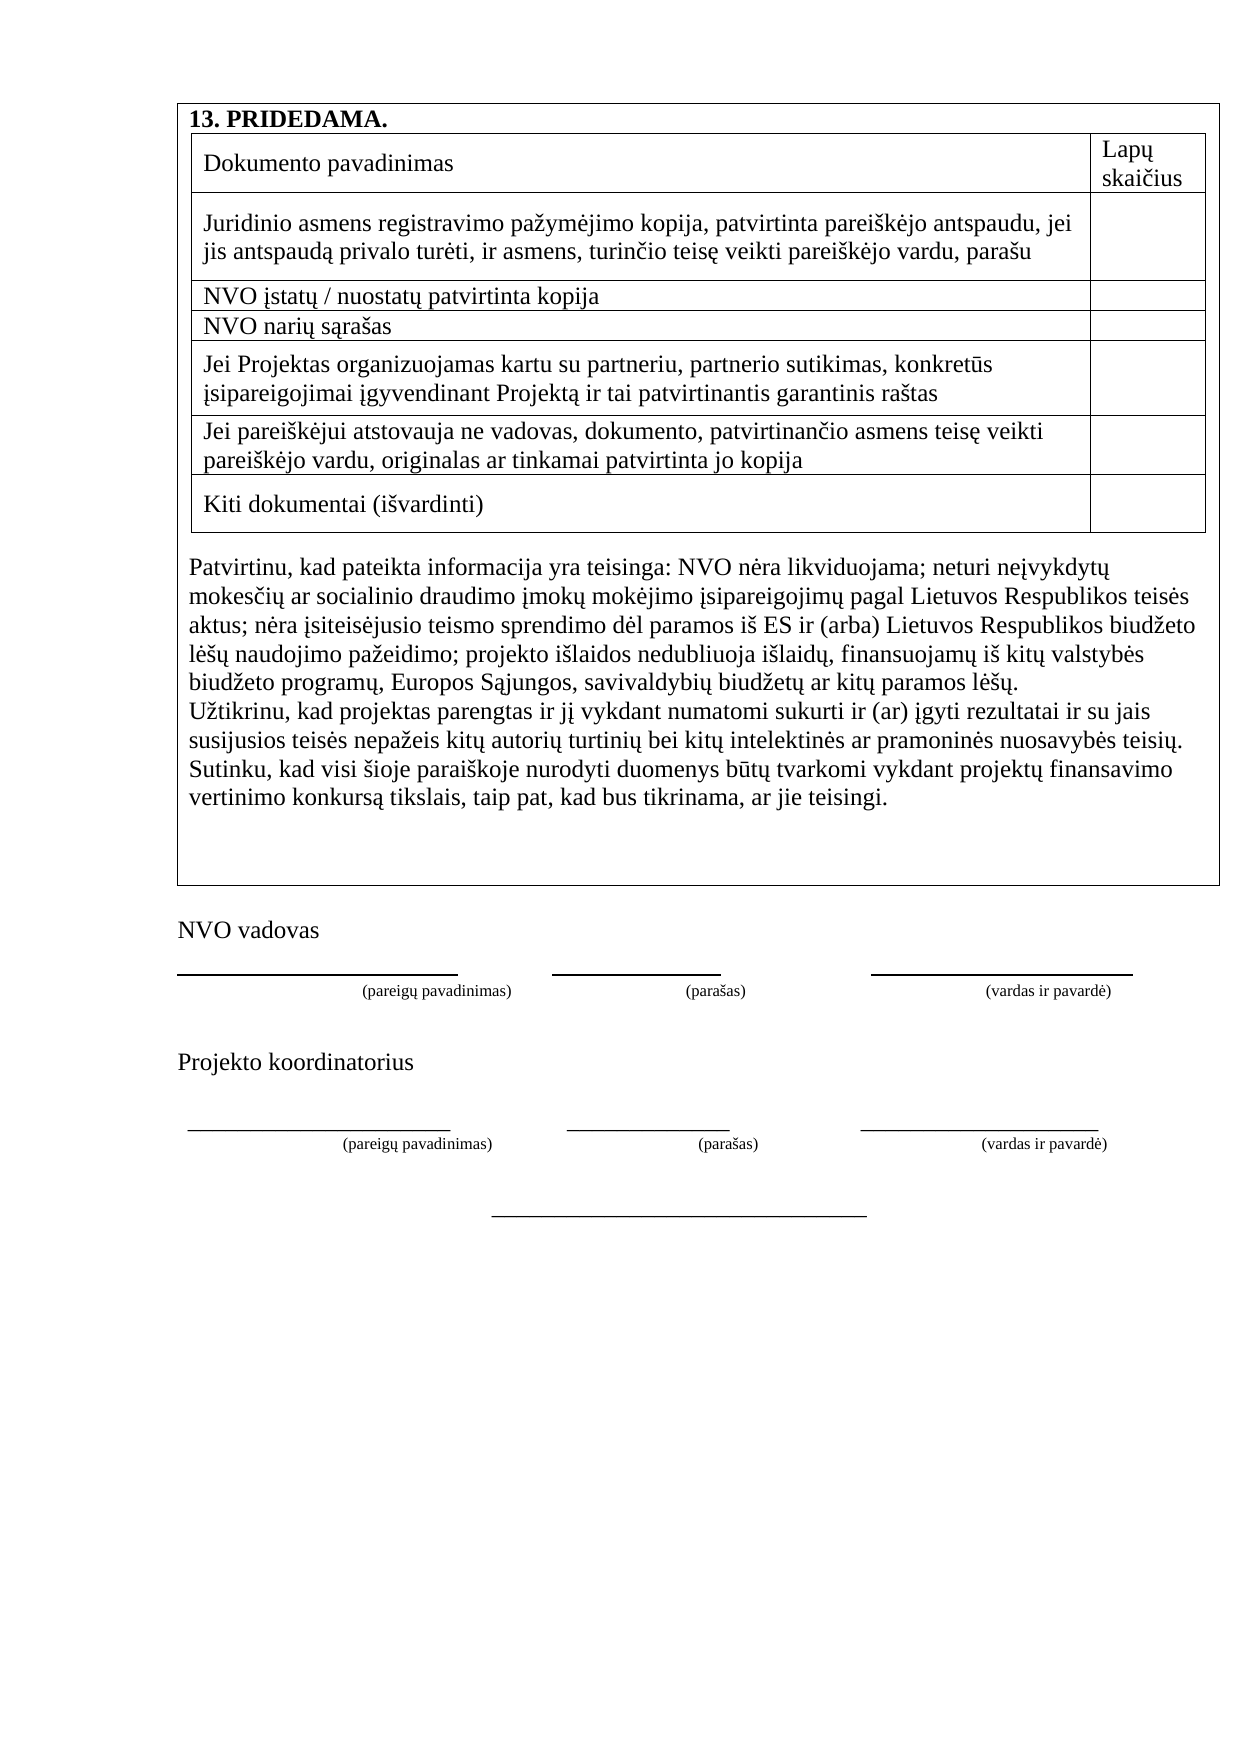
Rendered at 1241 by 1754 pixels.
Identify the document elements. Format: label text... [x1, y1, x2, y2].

table_cell [1091, 193, 1205, 280]
table_cell NVO narių sąrašas [192, 311, 1090, 339]
text NVO vadovas [177, 915, 1181, 944]
table_cell NVO įstatų / nuostatų patvirtinta kopija [192, 281, 1090, 310]
table_header Dokumento pavadinimas [192, 134, 1090, 192]
table_cell [1091, 416, 1205, 474]
table_header 13. PRIDEDAMA. Patvirtinu, kad pateikta informacija yra teisinga: NVO nėra likviduojama; neturi neįvykdytų mokesčių ar socialinio draudimo įmokų mokėjimo įsipareigojimų pagal Lietuvos Respublikos teisės aktus; nėra įsiteisėjusio teismo sprendimo dėl paramos iš ES ir (arba) Lietuvos Respublikos biudžeto lėšų naudojimo pažeidimo; projekto išlaidos nedubliuoja išlaidų, finansuojamų iš kitų valstybės biudžeto programų, Europos Sąjungos, savivaldybių biudžetų ar kitų paramos lėšų. Užtikrinu, kad projektas parengtas ir jį vykdant numatomi sukurti ir (ar) įgyti rezultatai ir su jais susijusios teisės nepažeis kitų autorių turtinių bei kitų intelektinės ar pramoninės nuosavybės teisių. Sutinku, kad visi šioje paraiškoje nurodyti duomenys būtų tvarkomi vykdant projektų finansavimo vertinimo konkursą tikslais, taip pat, kad bus tikrinama, ar jie teisingi. [178, 104, 1219, 885]
table_cell [1091, 341, 1205, 415]
text (pareigų pavadinimas) (parašas) (vardas ir pavardė) [177, 981, 1181, 1010]
text (pareigų pavadinimas) (parašas) (vardas ir pavardė) [177, 1134, 1181, 1191]
table_cell [1091, 281, 1205, 310]
text Projekto koordinatorius [177, 1039, 1181, 1076]
table_cell [1091, 311, 1205, 339]
text ______________________________ [177, 1191, 1181, 1220]
table_cell Juridinio asmens registravimo pažymėjimo kopija, patvirtinta pareiškėjo antspaudu, jei jis antspaudą privalo turėti, ir asmens, turinčio teisę veikti pareiškėjo vardu, parašu [192, 193, 1090, 280]
table_header Lapų skaičius [1091, 134, 1205, 192]
table_cell Jei pareiškėjui atstovauja ne vadovas, dokumento, patvirtinančio asmens teisę veikti pareiškėjo vardu, originalas ar tinkamai patvirtinta jo kopija [192, 416, 1090, 474]
text _____________________ _____________ ___________________ [177, 1105, 1181, 1134]
table_cell [1091, 475, 1205, 532]
table_cell Kiti dokumentai (išvardinti) [192, 475, 1090, 532]
table_cell Jei Projektas organizuojamas kartu su partneriu, partnerio sutikimas, konkretūs įsipareigojimai įgyvendinant Projektą ir tai patvirtinantis garantinis raštas [192, 341, 1090, 415]
